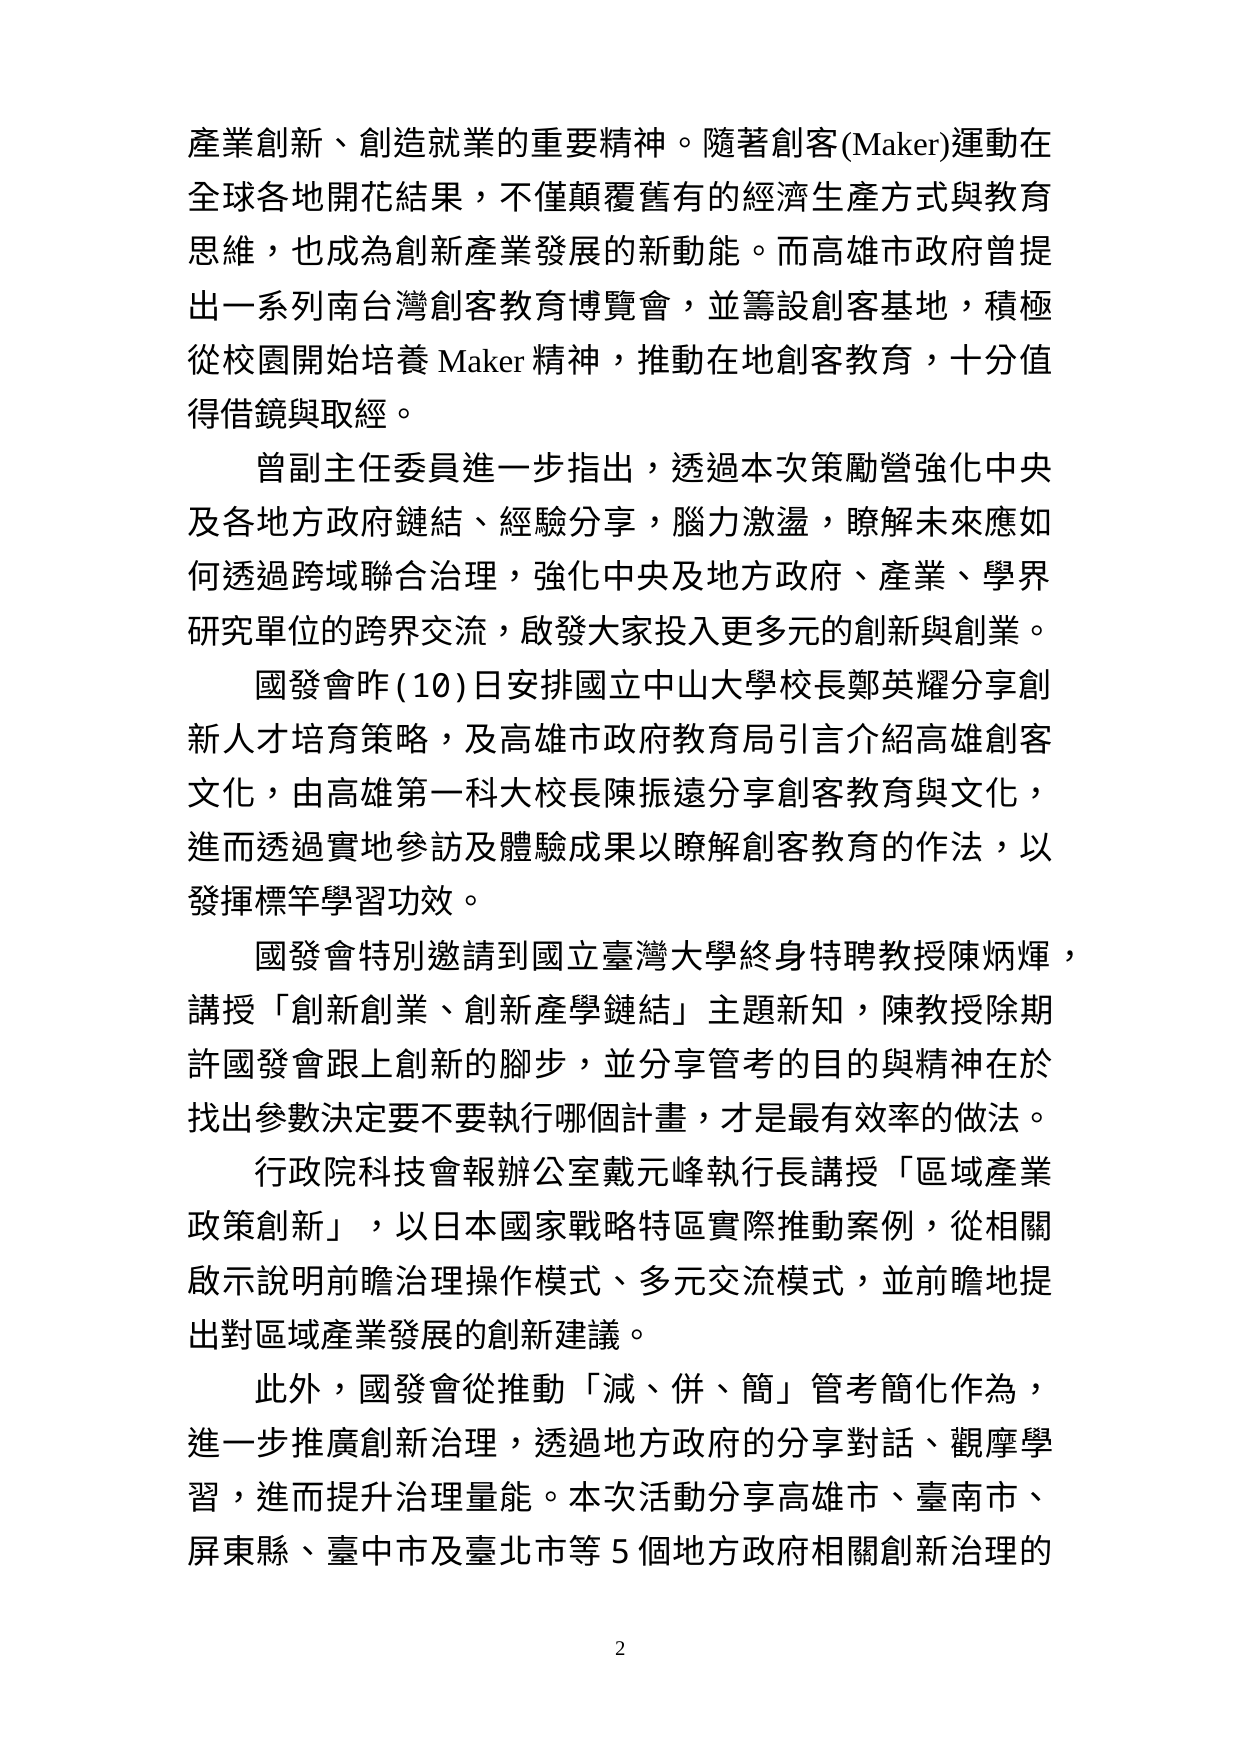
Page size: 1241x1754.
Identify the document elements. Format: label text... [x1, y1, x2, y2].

text 行政院科技會報辦公室戴元峰執行長講授「區域產業政策創新」，以日本國家戰略特區實際推動案例，從相關啟示說明前瞻治理操作模式、多元交流模式，並前瞻地提出對區域產業發展的創新建議。 [187, 1141, 1053, 1358]
text 產業創新、創造就業的重要精神。隨著創客(Maker)運動在全球各地開花結果，不僅顛覆舊有的經濟生產方式與教育思維，也成為創新產業發展的新動能。而高雄市政府曾提出一系列南台灣創客教育博覽會，並籌設創客基地，積極從校園開始培養Maker精神，推動在地創客教育，十分值得借鏡與取經。 [187, 112, 1053, 437]
text 此外，國發會從推動「減、併、簡」管考簡化作為，進一步推廣創新治理，透過地方政府的分享對話、觀摩學習，進而提升治理量能。本次活動分享高雄市、臺南市、屏東縣、臺中市及臺北市等5個地方政府相關創新治理的 [187, 1358, 1053, 1575]
text 曾副主任委員進一步指出，透過本次策勵營強化中央及各地方政府鏈結、經驗分享，腦力激盪，瞭解未來應如何透過跨域聯合治理，強化中央及地方政府、產業、學界、研究單位的跨界交流，啟發大家投入更多元的創新與創業。 [187, 437, 1053, 654]
text 國發會特別邀請到國立臺灣大學終身特聘教授陳炳煇，講授「創新創業、創新產學鏈結」主題新知，陳教授除期許國發會跟上創新的腳步，並分享管考的目的與精神在於找出參數決定要不要執行哪個計畫，才是最有效率的做法。 [187, 925, 1053, 1141]
text 國發會昨(10)日安排國立中山大學校長鄭英耀分享創新人才培育策略，及高雄市政府教育局引言介紹高雄創客文化，由高雄第一科大校長陳振遠分享創客教育與文化，進而透過實地參訪及體驗成果以瞭解創客教育的作法，以發揮標竿學習功效。 [187, 654, 1053, 925]
